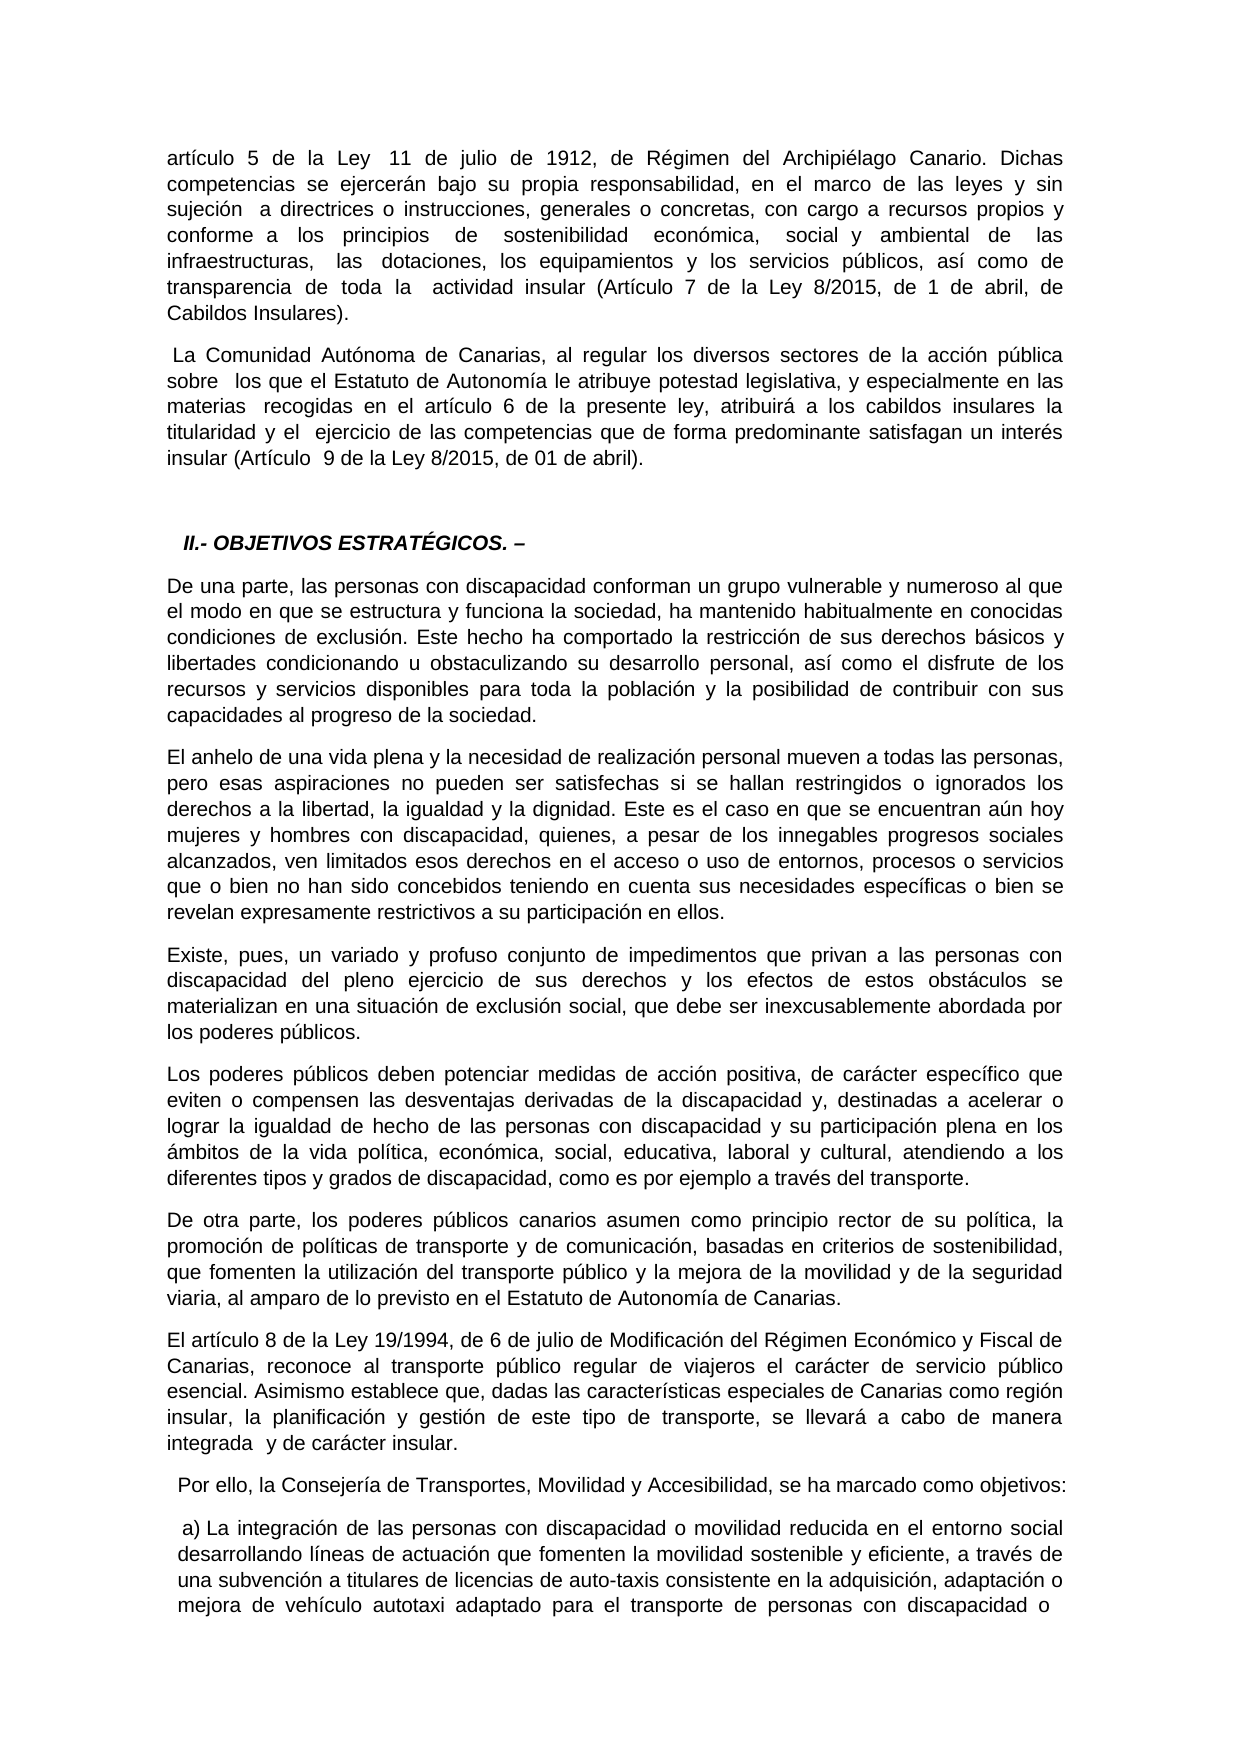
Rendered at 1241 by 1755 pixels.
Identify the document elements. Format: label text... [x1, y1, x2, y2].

text Los poderes públicos deben potenciar medidas de acción positiva, de carácter específico que eviten o compensen las desventajas derivadas de la discapacidad y, destinadas a acelerar o lograr la igualdad de hecho de las personas con discapacidad y su participación plena en los ámbitos de la vida política, económica, social, educativa, laboral y cultural, atendiendo a los diferentes tipos y grados de discapacidad, como es por ejemplo a través del transporte. [167, 1062, 1063, 1189]
text De una parte, las personas con discapacidad conforman un grupo vulnerable y numeroso al que el modo en que se estructura y funciona la sociedad, ha mantenido habitualmente en conocidas condiciones de exclusión. Este hecho ha comportado la restricción de sus derechos básicos y libertades condicionando u obstaculizando su desarrollo personal, así como el disfrute de los recursos y servicios disponibles para toda la población y la posibilidad de contribuir con sus capacidades al progreso de la sociedad. [167, 573, 1064, 727]
text El artículo 8 de la Ley 19/1994, de 6 de julio de Modificación del Régimen Económico y Fiscal de Canarias, reconoce al transporte público regular de viajeros el carácter de servicio público esencial. Asimismo establece que, dadas las características especiales de Canarias como región insular, la planificación y gestión de este tipo de transporte, se llevará a cabo de manera integrada y de carácter insular. [167, 1328, 1063, 1455]
text Por ello, la Consejería de Transportes, Movilidad y Accesibilidad, se ha marcado como objetivos: [177, 1473, 1076, 1497]
text artículo 5 de la Ley 11 de julio de 1912, de Régimen del Archipiélago Canario. Dichas competencias se ejercerán bajo su propia responsabilidad, en el marco de las leyes y sin sujeción a directrices o instrucciones, generales o concretas, con cargo a recursos propios y conforme a los principios de sostenibilidad económica, social y ambiental de las infraestructuras, las dotaciones, los equipamientos y los servicios públicos, así como de transparencia de toda la actividad insular (Artículo 7 de la Ley 8/2015, de 1 de abril, de Cabildos Insulares). [167, 146, 1064, 324]
text La Comunidad Autónoma de Canarias, al regular los diversos sectores de la acción pública sobre los que el Estatuto de Autonomía le atribuye potestad legislativa, y especialmente en las materias recogidas en el artículo 6 de la presente ley, atribuirá a los cabildos insulares la titularidad y el ejercicio de las competencias que de forma predominante satisfagan un interés insular (Artículo 9 de la Ley 8/2015, de 01 de abril). [167, 343, 1063, 470]
subtitle II.- OBJETIVOS ESTRATÉGICOS. – [183, 531, 1076, 555]
list La integración de las personas con discapacidad o movilidad reducida en el entorno social desarrollando líneas de actuación que fomenten la movilidad sostenible y eficiente, a través de una subvención a titulares de licencias de auto-taxis consistente en la adquisición, adaptación o mejora de vehículo autotaxi adaptado para el transporte de personas con discapacidad o [167, 1516, 1063, 1617]
text De otra parte, los poderes públicos canarios asumen como principio rector de su política, la promoción de políticas de transporte y de comunicación, basadas en criterios de sostenibilidad, que fomenten la utilización del transporte público y la mejora de la movilidad y de la seguridad viaria, al amparo de lo previsto en el Estatuto de Autonomía de Canarias. [167, 1208, 1063, 1309]
text Existe, pues, un variado y profuso conjunto de impedimentos que privan a las personas con discapacidad del pleno ejercicio de sus derechos y los efectos de estos obstáculos se materializan en una situación de exclusión social, que debe ser inexcusablemente abordada por los poderes públicos. [167, 942, 1063, 1044]
text El anhelo de una vida plena y la necesidad de realización personal mueven a todas las personas, pero esas aspiraciones no pueden ser satisfechas si se hallan restringidos o ignorados los derechos a la libertad, la igualdad y la dignidad. Este es el caso en que se encuentran aún hoy mujeres y hombres con discapacidad, quienes, a pesar de los innegables progresos sociales alcanzados, ven limitados esos derechos en el acceso o uso de entornos, procesos o servicios que o bien no han sido concebidos teniendo en cuenta sus necesidades específicas o bien se revelan expresamente restrictivos a su participación en ellos. [167, 745, 1064, 924]
